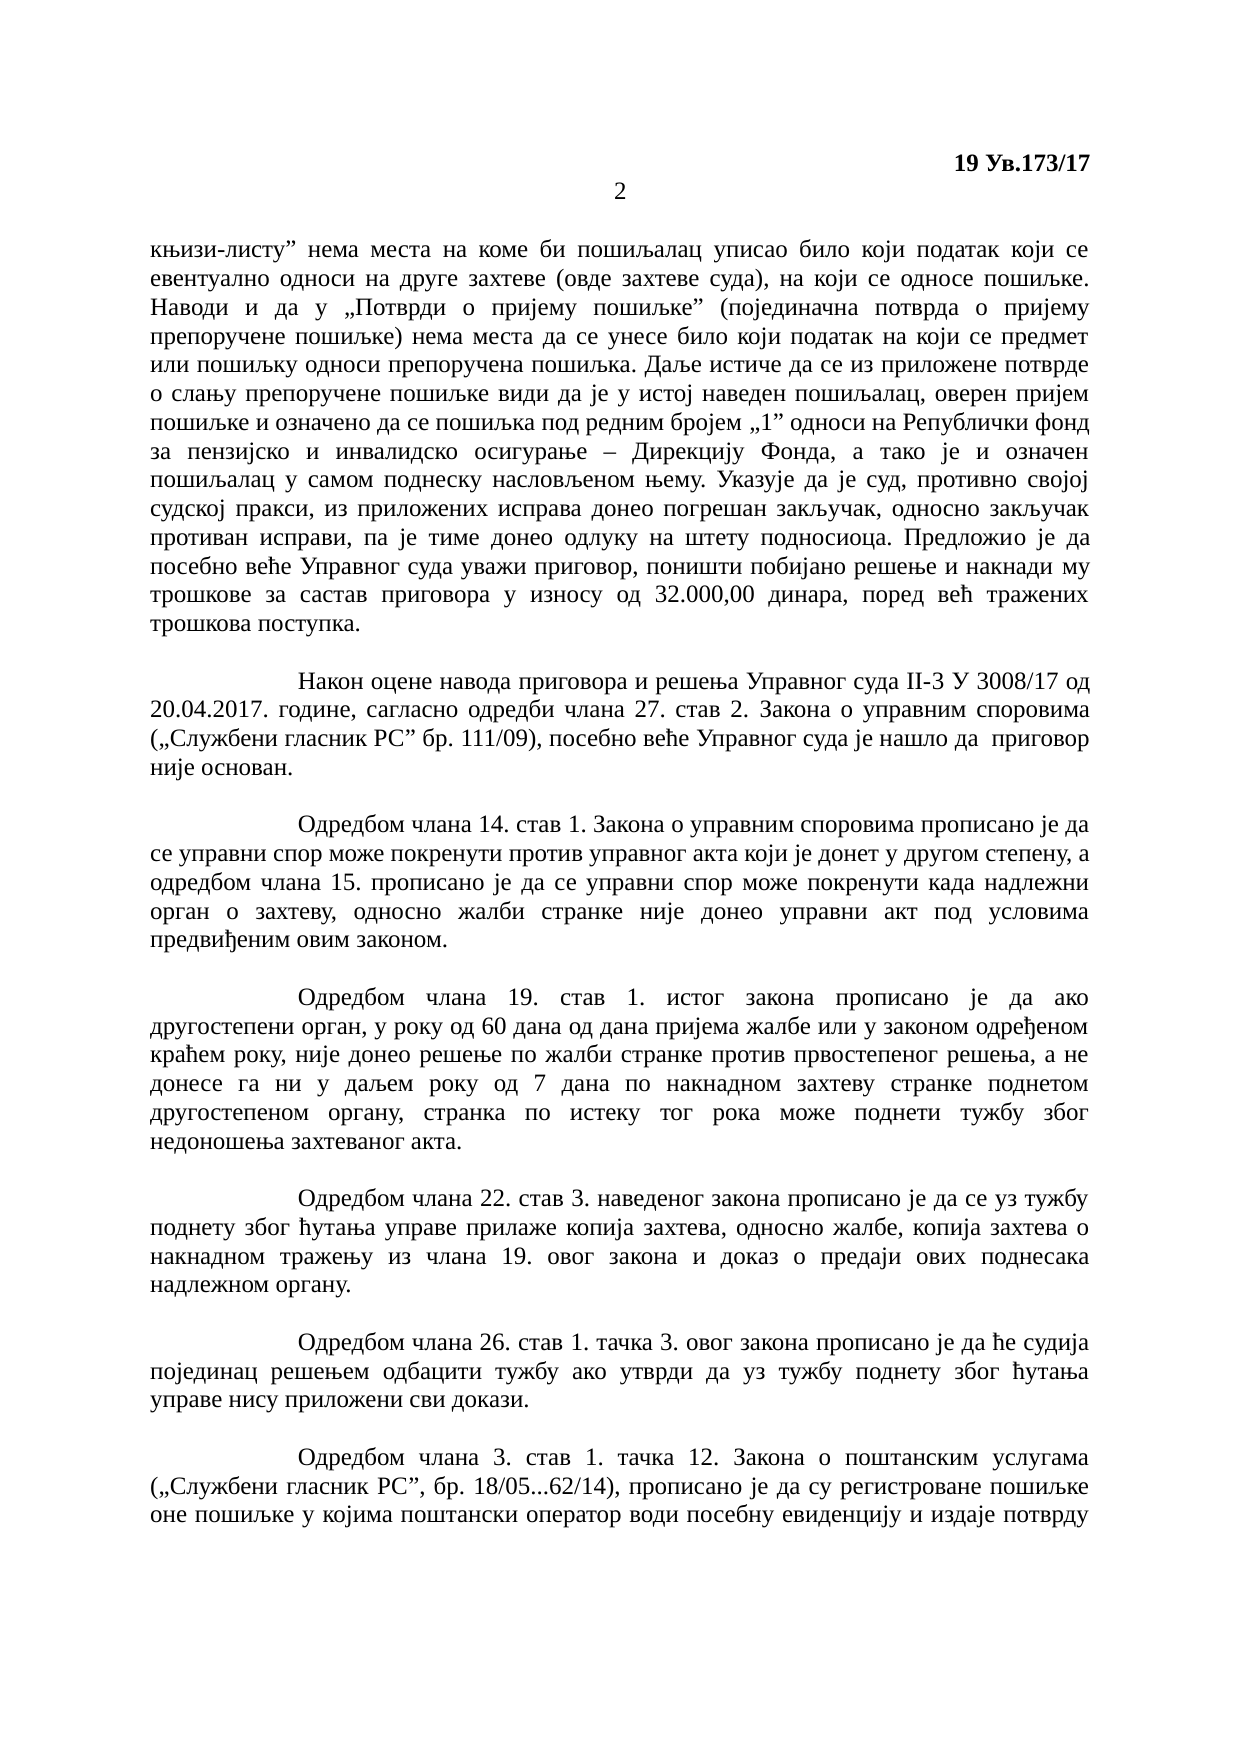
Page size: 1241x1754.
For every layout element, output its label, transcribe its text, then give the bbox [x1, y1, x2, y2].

text Након оцене навода приговора и решења Управног суда II-3 У 3008/17 од 20.04.2017. године, сагласно одредби члана 27. став 2. Закона о управним споровима („Службени гласник РС” бр. 111/09), посебно веће Управног суда је нашло да приговор није основан. [150, 666, 1090, 781]
text књизи-листу” нема места на коме би пошиљалац уписао било који податак који се евентуално односи на друге захтеве (овде захтеве суда), на који се односе пошиљке. Наводи и да у „Потврди о пријему пошиљке” (појединачна потврда о пријему препоручене пошиљке) нема места да се унесе било који податак на који се предмет или пошиљку односи препоручена пошиљка. Даље истиче да се из приложене потврде о слању препоручене пошиљке види да је у истој наведен пошиљалац, оверен пријем пошиљке и означено да се пошиљка под редним бројем „1” односи на Републички фонд за пензијско и инвалидско осигурање – Дирекцију Фонда, а тако је и означен пошиљалац у самом поднеску насловљеном њему. Указује да је суд, противно својој судској пракси, из приложених исправа донео погрешан закључак, односно закључак противан исправи, па је тиме донео одлуку на штету подносиоца. Предложио је да посебно веће Управног суда уважи приговор, поништи побијано решење и накнади му трошкове за састав приговора у износу од 32.000,00 динара, поред већ тражених трошкова поступка. [150, 234, 1090, 637]
text Одредбом члана 14. став 1. Закона о управним споровима прописано је да се управни спор може покренути против управног акта који је донет у другом степену, а одредбом члана 15. прописано је да се управни спор може покренути када надлежни орган о захтеву, односно жалби странке није донео управни акт под условима предвиђеним овим законом. [150, 809, 1090, 953]
text Одредбом члана 22. став 3. наведеног закона прописано је да се уз тужбу поднету због ћутања управе прилаже копија захтева, односно жалбе, копија захтева о накнадном тражењу из члана 19. овог закона и доказ о предаји ових поднесака надлежном органу. [150, 1183, 1090, 1298]
text Одредбом члана 19. став 1. истог закона прописано је да ако другостепени орган, у року од 60 дана од дана пријема жалбе или у законом одређеном краћем року, није донео решење по жалби странке против првостепеног решења, а не донесе га ни у даљем року од 7 дана по накнадном захтеву странке поднетом другостепеном органу, странка по истеку тог рока може поднети тужбу због недоношења захтеваног акта. [150, 982, 1090, 1154]
text Одредбом члана 26. став 1. тачка 3. овог закона прописано је да ће судија појединац решењем одбацити тужбу ако утврди да уз тужбу поднету због ћутања управе нису приложени сви докази. [150, 1327, 1090, 1413]
text Одредбом члана 3. став 1. тачка 12. Закона о поштанским услугама („Службени гласник РС”, бр. 18/05...62/14), прописано је да су регистроване пошиљке оне пошиљке у којима поштански оператор води посебну евиденцију и издаје потврду [150, 1442, 1090, 1528]
